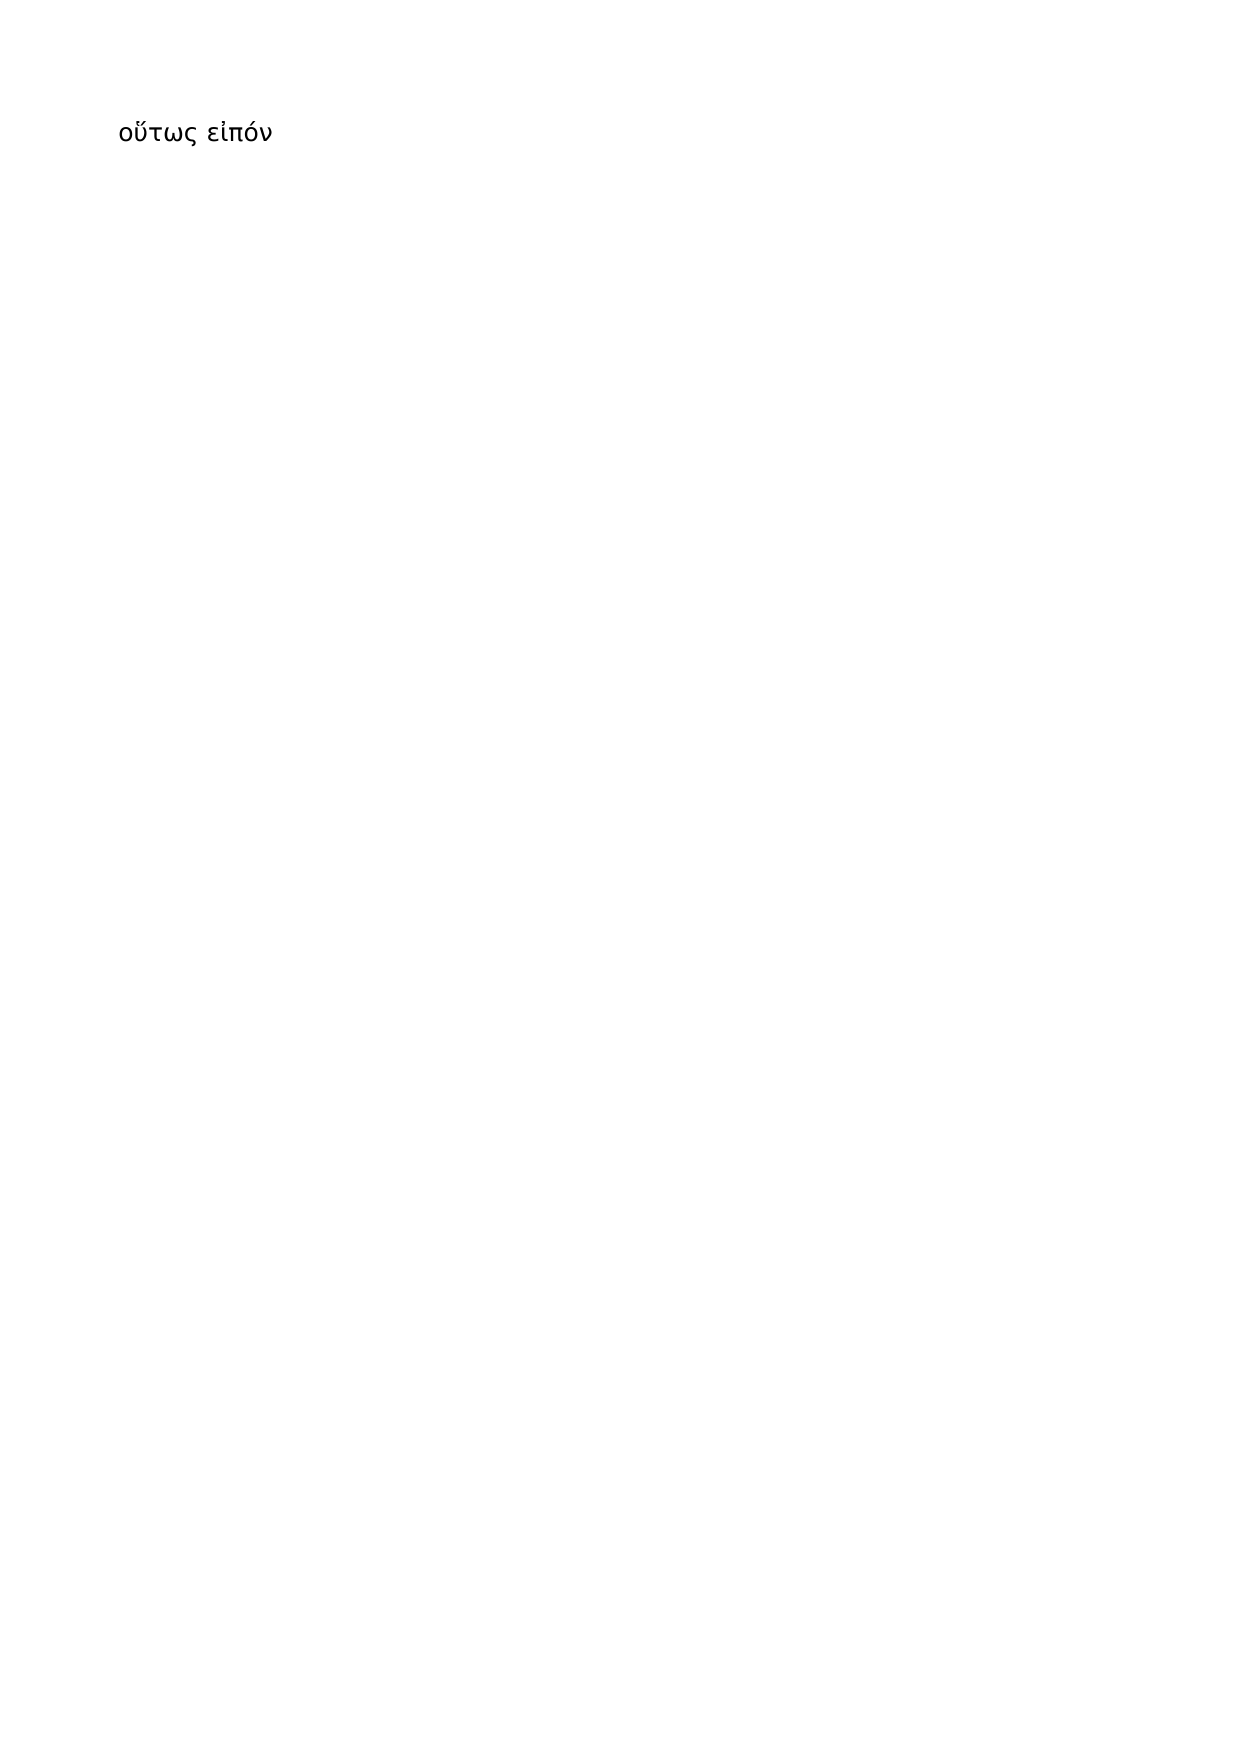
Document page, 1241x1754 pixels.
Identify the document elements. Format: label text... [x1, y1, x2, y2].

text οὕτως εἰπόν [118, 118, 1122, 147]
